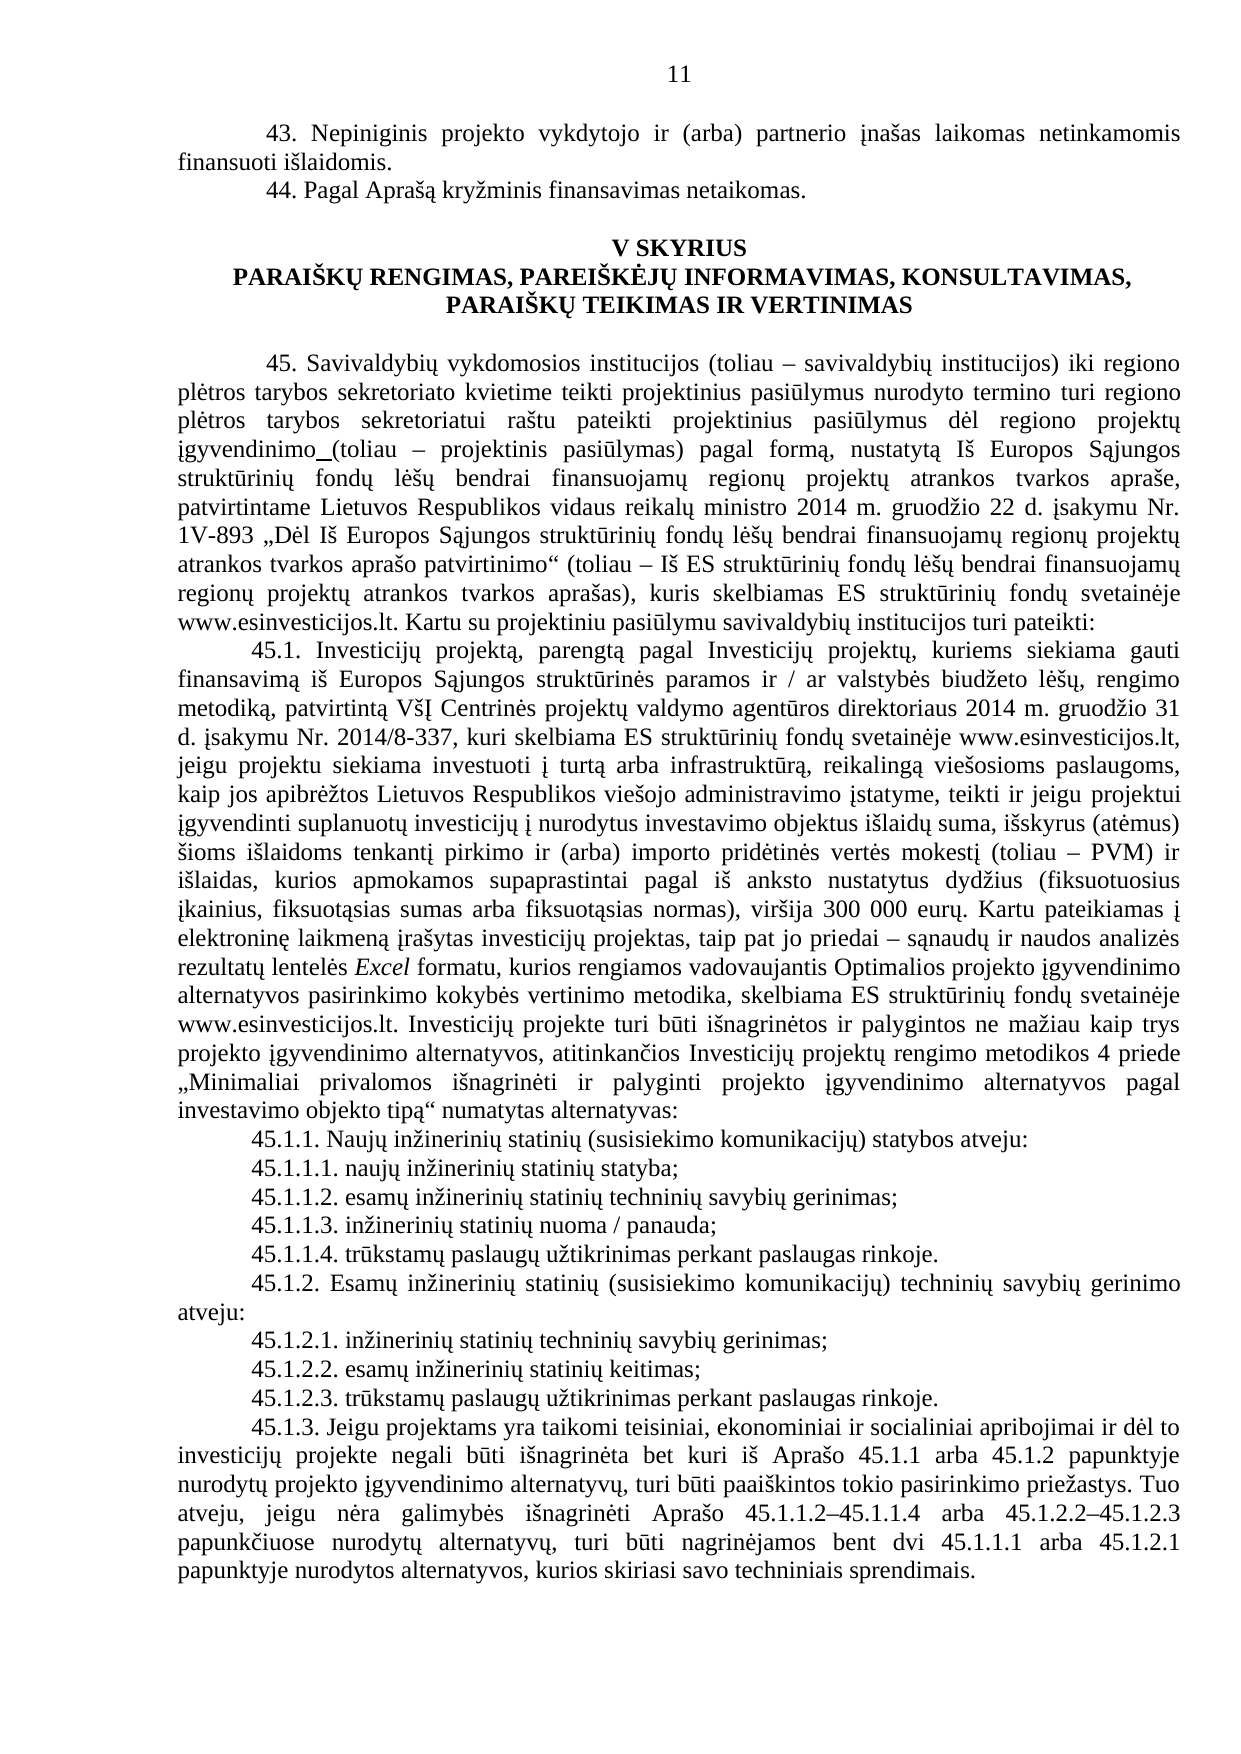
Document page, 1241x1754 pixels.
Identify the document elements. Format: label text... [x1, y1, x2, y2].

text 45.1.2.3. trūkstamų paslaugų užtikrinimas perkant paslaugas rinkoje. [177, 1383, 1181, 1412]
text 45.1.3. Jeigu projektams yra taikomi teisiniai, ekonominiai ir socialiniai apribojimai ir dėl to investicijų projekte negali būti išnagrinėta bet kuri iš Aprašo 45.1.1 arba 45.1.2 papunktyje nurodytų projekto įgyvendinimo alternatyvų, turi būti paaiškintos tokio pasirinkimo priežastys. Tuo atveju, jeigu nėra galimybės išnagrinėti Aprašo 45.1.1.2–45.1.1.4 arba 45.1.2.2–45.1.2.3 papunkčiuose nurodytų alternatyvų, turi būti nagrinėjamos bent dvi 45.1.1.1 arba 45.1.2.1 papunktyje nurodytos alternatyvos, kurios skiriasi savo techniniais sprendimais. [177, 1412, 1181, 1584]
text 45.1.1.2. esamų inžinerinių statinių techninių savybių gerinimas; [177, 1182, 1181, 1211]
text 45.1.1.1. naujų inžinerinių statinių statyba; [177, 1153, 1181, 1182]
text 44. Pagal Aprašą kryžminis finansavimas netaikomas. [177, 176, 1181, 204]
text 43. Nepiniginis projekto vykdytojo ir (arba) partnerio įnašas laikomas netinkamomis finansuoti išlaidomis. [177, 118, 1181, 176]
text 45.1.2.2. esamų inžinerinių statinių keitimas; [177, 1354, 1181, 1383]
text PARAIŠKŲ RENGIMAS, PAREIŠKĖJŲ INFORMAVIMAS, KONSULTAVIMAS, PARAIŠKŲ TEIKIMAS IR VERTINIMAS [177, 262, 1181, 319]
text 45. Savivaldybių vykdomosios institucijos (toliau – savivaldybių institucijos) iki regiono plėtros tarybos sekretoriato kvietime teikti projektinius pasiūlymus nurodyto termino turi regiono plėtros tarybos sekretoriatui raštu pateikti projektinius pasiūlymus dėl regiono projektų įgyvendinimo (toliau – projektinis pasiūlymas) pagal formą, nustatytą Iš Europos Sąjungos struktūrinių fondų lėšų bendrai finansuojamų regionų projektų atrankos tvarkos apraše, patvirtintame Lietuvos Respublikos vidaus reikalų ministro 2014 m. gruodžio 22 d. įsakymu Nr. 1V-893 „Dėl Iš Europos Sąjungos struktūrinių fondų lėšų bendrai finansuojamų regionų projektų atrankos tvarkos aprašo patvirtinimo“ (toliau – Iš ES struktūrinių fondų lėšų bendrai finansuojamų regionų projektų atrankos tvarkos aprašas), kuris skelbiamas ES struktūrinių fondų svetainėje www.esinvesticijos.lt. Kartu su projektiniu pasiūlymu savivaldybių institucijos turi pateikti: [177, 348, 1181, 636]
text 45.1. Investicijų projektą, parengtą pagal Investicijų projektų, kuriems siekiama gauti finansavimą iš Europos Sąjungos struktūrinės paramos ir / ar valstybės biudžeto lėšų, rengimo metodiką, patvirtintą VšĮ Centrinės projektų valdymo agentūros direktoriaus 2014 m. gruodžio 31 d. įsakymu Nr. 2014/8-337, kuri skelbiama ES struktūrinių fondų svetainėje www.esinvesticijos.lt, jeigu projektu siekiama investuoti į turtą arba infrastruktūrą, reikalingą viešosioms paslaugoms, kaip jos apibrėžtos Lietuvos Respublikos viešojo administravimo įstatyme, teikti ir jeigu projektui įgyvendinti suplanuotų investicijų į nurodytus investavimo objektus išlaidų suma, išskyrus (atėmus) šioms išlaidoms tenkantį pirkimo ir (arba) importo pridėtinės vertės mokestį (toliau – PVM) ir išlaidas, kurios apmokamos supaprastintai pagal iš anksto nustatytus dydžius (fiksuotuosius įkainius, fiksuotąsias sumas arba fiksuotąsias normas), viršija 300 000 eurų. Kartu pateikiamas į elektroninę laikmeną įrašytas investicijų projektas, taip pat jo priedai – sąnaudų ir naudos analizės rezultatų lentelės Excel formatu, kurios rengiamos vadovaujantis Optimalios projekto įgyvendinimo alternatyvos pasirinkimo kokybės vertinimo metodika, skelbiama ES struktūrinių fondų svetainėje www.esinvesticijos.lt. Investicijų projekte turi būti išnagrinėtos ir palygintos ne mažiau kaip trys projekto įgyvendinimo alternatyvos, atitinkančios Investicijų projektų rengimo metodikos 4 priede „Minimaliai privalomos išnagrinėti ir palyginti projekto įgyvendinimo alternatyvos pagal investavimo objekto tipą“ numatytas alternatyvas: [177, 636, 1181, 1124]
text 45.1.1. Naujų inžinerinių statinių (susisiekimo komunikacijų) statybos atveju: [177, 1124, 1181, 1153]
text 45.1.1.4. trūkstamų paslaugų užtikrinimas perkant paslaugas rinkoje. [177, 1239, 1181, 1268]
text 45.1.2. Esamų inžinerinių statinių (susisiekimo komunikacijų) techninių savybių gerinimo atveju: [177, 1268, 1181, 1326]
text V SKYRIUS [177, 233, 1181, 262]
text 45.1.1.3. inžinerinių statinių nuoma / panauda; [177, 1211, 1181, 1239]
text 45.1.2.1. inžinerinių statinių techninių savybių gerinimas; [177, 1326, 1181, 1354]
